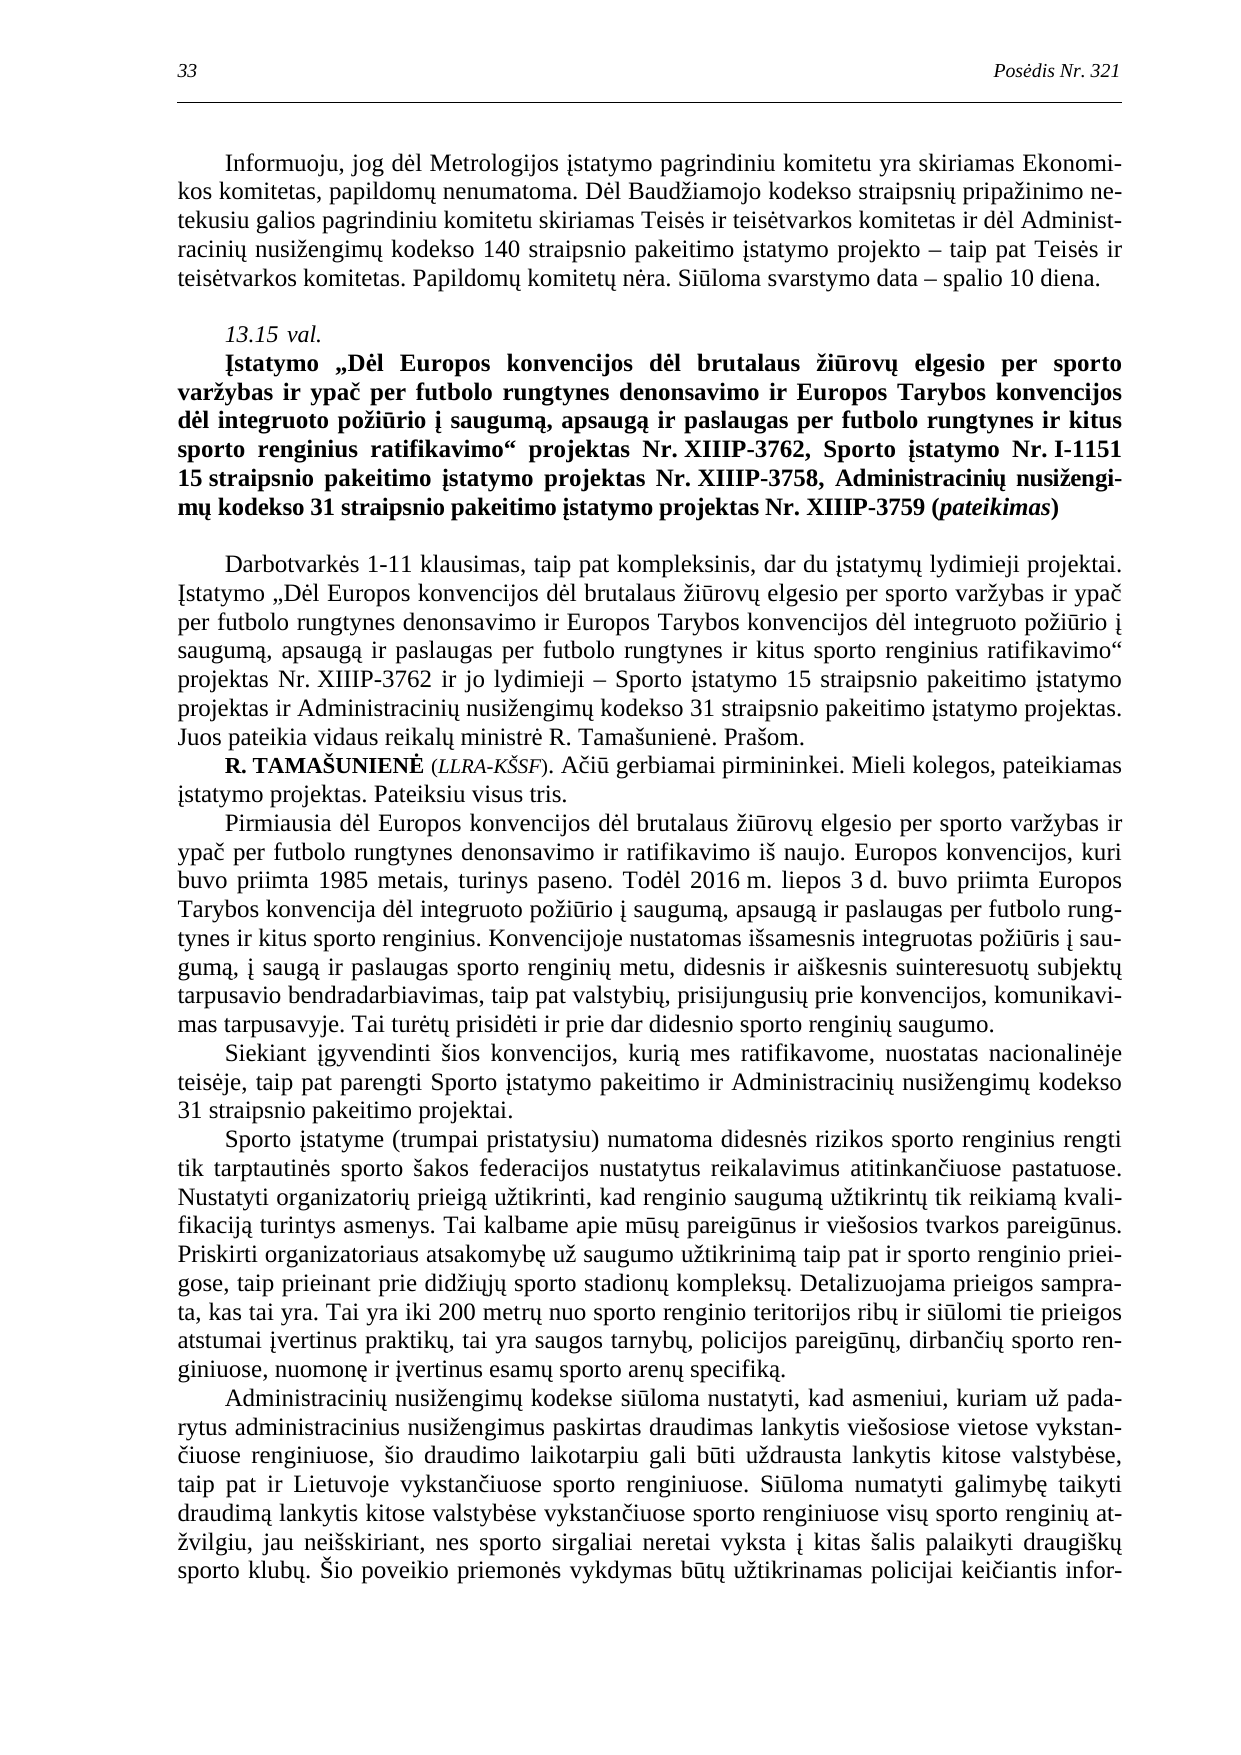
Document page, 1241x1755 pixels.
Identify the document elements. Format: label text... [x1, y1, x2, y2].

text In­for­muo­ju, jog dėl Met­ro­lo­gi­jos įsta­ty­mo pa­grin­di­niu ko­mi­te­tu yra ski­ria­mas Eko­no­mi­kos ko­mi­te­tas, pa­pil­do­mų ne­nu­ma­to­ma. Dėl Bau­džia­mo­jo ko­dek­so straips­nių pri­pa­ži­ni­mo ne­te­ku­siu ga­lios pa­grin­di­niu ko­mi­te­tu ski­ria­mas Tei­sės ir tei­sėt­var­kos ko­mi­te­tas ir dėl Ad­mi­nist­ra­ci­nių nu­si­žen­gi­mų ko­dek­so 140 straips­nio pa­kei­ti­mo įsta­ty­mo pro­jek­to – taip pat Tei­sės ir tei­sėt­var­kos ko­mi­te­tas. Pa­pil­do­mų ko­mi­te­tų nė­ra. Siū­lo­ma svars­ty­mo da­ta – spa­lio 10 diena. [177, 148, 1122, 291]
text Pir­miau­sia dėl Eu­ro­pos kon­ven­ci­jos dėl bru­ta­laus žiū­ro­vų el­ge­sio per spor­to var­žy­bas ir ypač per fut­bo­lo rung­ty­nes de­non­sa­vi­mo ir ra­ti­fi­ka­vi­mo iš nau­jo. Eu­ro­pos kon­ven­ci­jos, ku­ri bu­vo pri­im­ta 1985 me­tais, tu­ri­nys pa­se­no. To­dėl 2016 m. lie­pos 3 d. bu­vo pri­im­ta Eu­ro­pos Ta­ry­bos kon­ven­ci­ja dėl in­teg­ruo­to po­žiū­rio į sau­gu­mą, ap­sau­gą ir pa­slau­gas per fut­bo­lo rung­ty­nes ir ki­tus spor­to ren­gi­nius. Kon­ven­ci­jo­je nu­sta­to­mas iš­sa­mes­nis in­teg­ruo­tas po­žiū­ris į sau­gu­mą, į sau­gą ir pa­slau­gas spor­to ren­gi­nių me­tu, di­des­nis ir aiš­kes­nis su­in­te­re­suo­tų sub­jek­tų tar­pu­sa­vio ben­dra­dar­bia­vi­mas, taip pat vals­ty­bių, pri­si­jun­gu­sių prie kon­ven­ci­jos, ko­mu­ni­ka­vi­mas tar­pu­sa­vy­je. Tai tu­rė­tų pri­si­dė­ti ir prie dar di­des­nio spor­to ren­gi­nių sau­gu­mo. [177, 808, 1122, 1038]
text Ad­mi­nist­ra­ci­nių nu­si­žen­gi­mų ko­dek­se siū­lo­ma nu­sta­ty­ti, kad as­me­niui, ku­riam už pa­da­ry­tus ad­mi­nist­ra­ci­nius nu­si­žen­gi­mus pa­skir­tas drau­di­mas lan­ky­tis vie­šo­sio­se vie­to­se vyks­tan­čiuo­se ren­gi­niuo­se, šio drau­di­mo lai­ko­tar­piu ga­li bū­ti už­draus­ta lan­ky­tis ki­to­se vals­ty­bė­se, taip pat ir Lie­tu­vo­je vyks­tan­čiuo­se spor­to ren­gi­niuo­se. Siū­lo­ma nu­ma­ty­ti ga­li­my­bę tai­ky­ti drau­di­mą lan­ky­tis ki­to­se vals­ty­bė­se vyks­tan­čiuo­se spor­to ren­gi­niuo­se vi­sų spor­to ren­gi­nių at­žvil­giu, jau ne­iš­ski­riant, nes spor­to sir­ga­liai ne­re­tai vyks­ta į ki­tas ša­lis pa­lai­ky­ti drau­giš­kų spor­to klu­bų. Šio po­vei­kio prie­mo­nės vyk­dy­mas bū­tų už­tik­ri­na­mas po­li­ci­jai kei­čian­tis in­for­ [177, 1383, 1122, 1584]
text R. TAMAŠUNIENĖ (LLRA-KŠSF). Ačiū ger­bia­mai pir­mi­nin­kei. Mie­li ko­le­gos, pa­tei­kia­mas įsta­ty­mo pro­jek­tas. Pa­teik­siu vi­sus tris. [177, 750, 1122, 808]
text Dar­bo­tvarkės 1-11 klau­si­mas, taip pat kom­plek­si­nis, dar du įsta­ty­mų ly­di­mie­ji pro­jek­tai. Įsta­ty­mo „Dėl Eu­ro­pos kon­ven­ci­jos dėl bru­ta­laus žiū­ro­vų el­ge­sio per spor­to var­žy­bas ir ypač per fut­bo­lo rung­ty­nes de­non­sa­vi­mo ir Eu­ro­pos Ta­ry­bos kon­ven­ci­jos dėl in­teg­ruo­to po­žiū­rio į sau­gu­mą, ap­sau­gą ir pa­slau­gas per fut­bo­lo rung­ty­nes ir ki­tus spor­to ren­gi­nius ra­ti­fi­ka­vi­mo“ pro­jek­tas Nr. XIIIP-3762 ir jo ly­di­mieji – Spor­to įsta­ty­mo 15 straips­nio pa­kei­ti­mo įsta­ty­mo pro­jek­tas ir Ad­mi­nist­ra­ci­nių nu­si­žen­gi­mų ko­dek­so 31 straips­nio pa­kei­ti­mo įsta­ty­mo pro­jek­tas. Juos pa­tei­kia vi­daus rei­ka­lų mi­nist­rė R. Ta­ma­šu­nie­nė. Pra­šom. [177, 549, 1122, 750]
text Spor­to įsta­ty­me (trum­pai pri­sta­ty­siu) nu­ma­to­ma di­des­nės ri­zi­kos spor­to ren­gi­nius reng­ti tik tarp­tau­ti­nės spor­to ša­kos fe­de­ra­ci­jos nu­sta­ty­tus rei­ka­la­vi­mus ati­tin­kan­čiuo­se pa­sta­tuo­se. Nu­sta­ty­ti or­ga­ni­za­to­rių pri­ei­gą už­tik­rin­ti, kad ren­gi­nio sau­gu­mą už­tik­rin­tų tik rei­kia­mą kva­li­fi­ka­ci­ją tu­rin­tys as­me­nys. Tai kal­ba­me apie mū­sų pa­rei­gū­nus ir vie­šo­sios tvar­kos pa­rei­gū­nus. Pri­skir­ti or­ga­ni­za­to­riaus at­sa­ko­my­bę už sau­gu­mo už­tik­ri­ni­mą taip pat ir spor­to ren­gi­nio pri­ei­go­se, taip pri­ei­nant prie di­džių­jų spor­to sta­dio­nų kom­plek­sų. De­ta­li­zuo­ja­ma pri­ei­gos sam­pra­ta, kas tai yra. Tai yra iki 200 met­rų nuo spor­to ren­gi­nio te­ri­to­ri­jos ri­bų ir siū­lo­mi tie pri­ei­gos at­stu­mai įver­ti­nus prak­ti­kų, tai yra sau­gos tar­ny­bų, po­li­ci­jos pa­rei­gū­nų, dir­ban­čių spor­to ren­gi­niuo­se, nuo­mo­nę ir įver­ti­nus esa­mų spor­to are­nų spe­ci­fi­ką. [177, 1124, 1122, 1383]
text Įsta­ty­mo „Dėl Eu­ro­pos kon­ven­ci­jos dėl bru­ta­laus žiū­ro­vų el­ge­sio per spor­to varžybas ir ypač per fut­bo­lo rung­ty­nes de­non­sa­vi­mo ir Eu­ro­pos Ta­ry­bos kon­ven­ci­jos dėl in­teg­ruo­to po­žiū­rio į sau­gu­mą, ap­sau­gą ir pa­slau­gas per fut­bo­lo rung­ty­nes ir ki­tus spor­to ren­gi­nius ra­ti­fi­ka­vi­mo“ pro­jek­tas Nr. XIIIP-3762, Spor­to įsta­ty­mo Nr. I-1151 15 straips­nio pa­kei­ti­mo įsta­ty­mo pro­jek­tas Nr. XIIIP-3758, Ad­mi­nist­ra­ci­nių nu­si­žen­gi­mų ko­dek­so 31 straips­nio pa­kei­ti­mo įsta­ty­mo pro­jek­tas Nr. XIIIP-3759 (pa­tei­ki­mas) [177, 348, 1122, 520]
text Sie­kiant įgy­ven­din­ti šios kon­ven­ci­jos, ku­rią mes ra­ti­fi­ka­vo­me, nuo­sta­tas na­cio­na­li­nė­je tei­sė­je, taip pat pa­reng­ti Spor­to įsta­ty­mo pa­kei­ti­mo ir Ad­mi­nist­ra­ci­nių nu­si­žen­gi­mų ko­dek­so 31 straips­nio pa­kei­ti­mo pro­jek­tai. [177, 1038, 1122, 1124]
text 13.15 val. [224, 320, 1122, 348]
